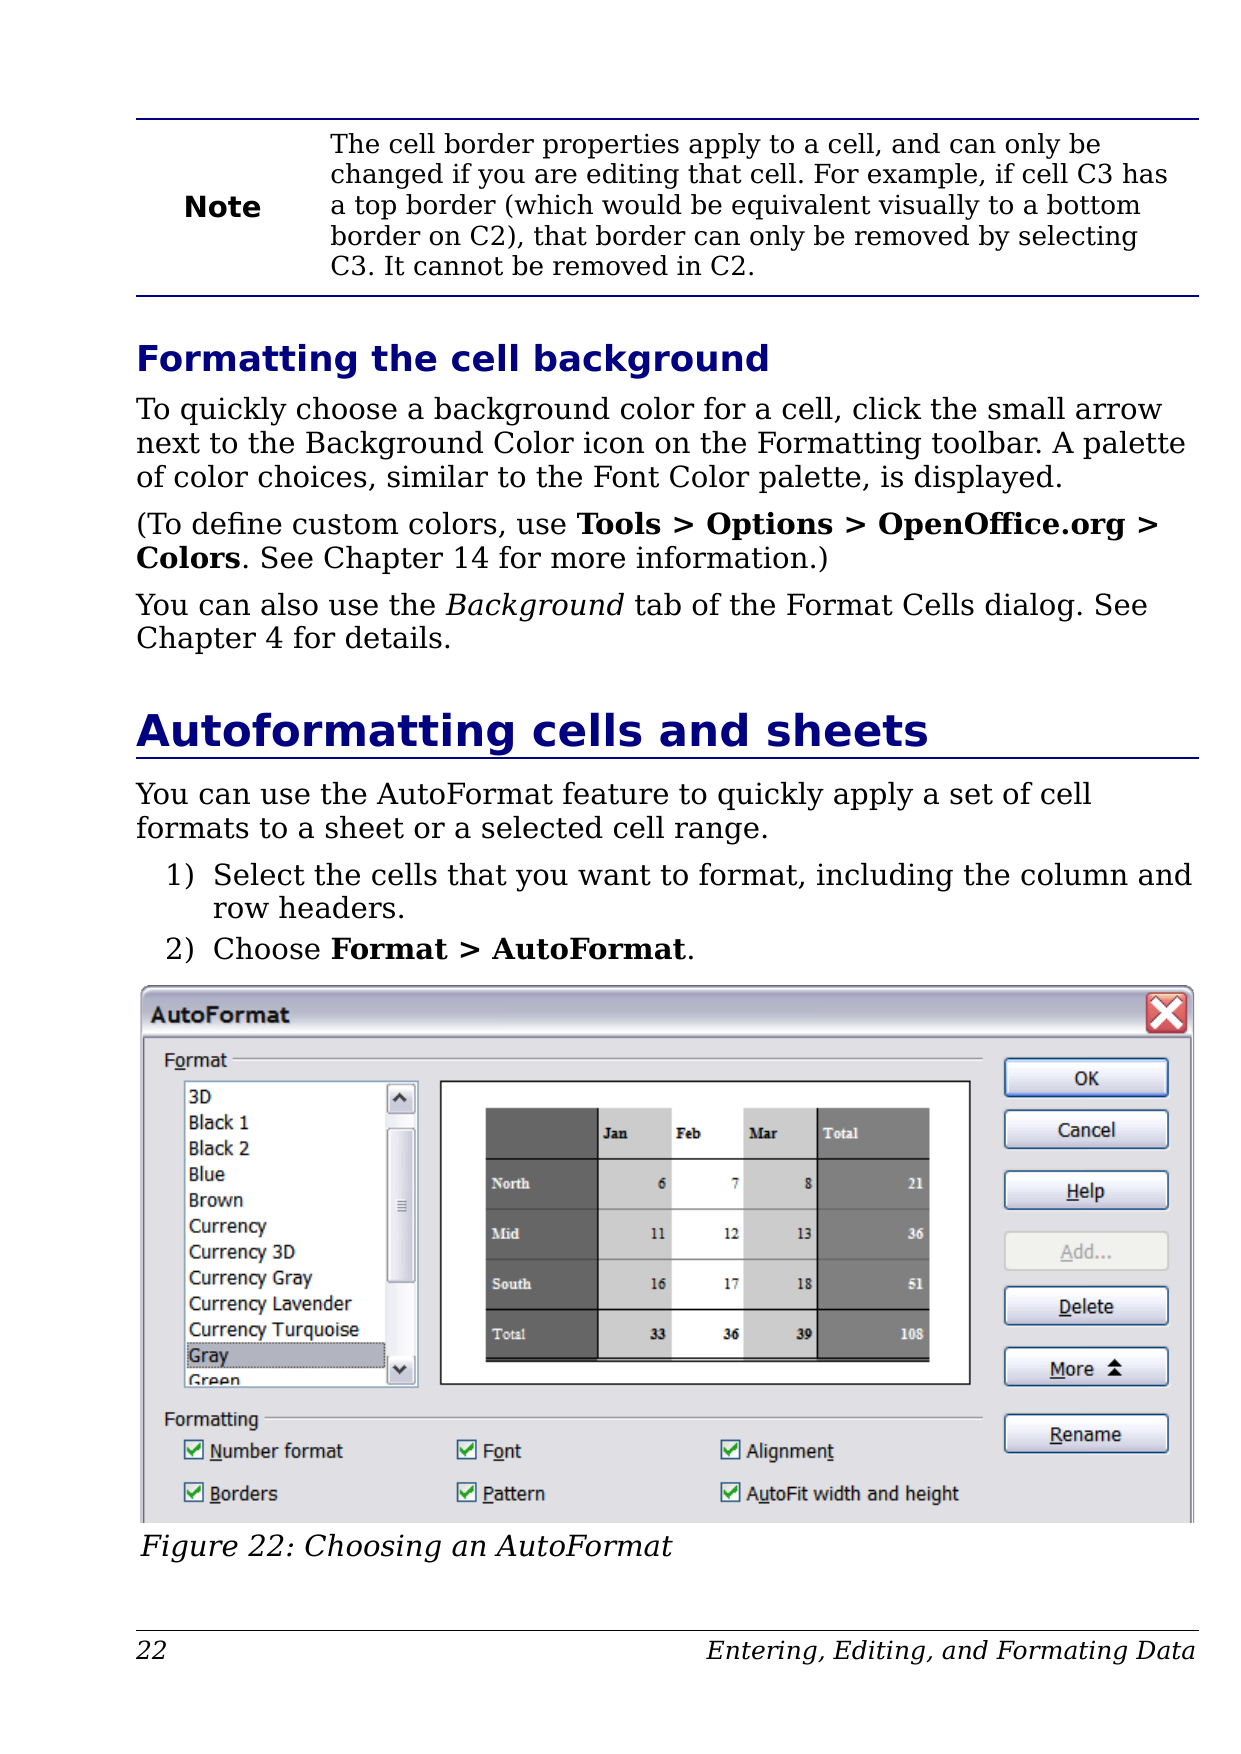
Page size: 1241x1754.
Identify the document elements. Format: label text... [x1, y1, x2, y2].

text Figure 22: Choosing an AutoFormat [141, 1529, 1194, 1563]
text (To define custom colors, use Tools > Options > OpenOffice.org > Colors. See Chapter 14 for more information.) [136, 507, 1199, 575]
table_header Note [136, 120, 309, 295]
text To quickly choose a background color for a cell, click the small arrow next to the Background Color icon on the Formatting toolbar. A palette of color choices, similar to the Font Color palette, is displayed. [136, 392, 1199, 494]
list Select the cells that you want to format, including the column and row headers. [195, 858, 1199, 926]
list Choose Format > AutoFormat. [195, 932, 1199, 966]
subtitle Formatting the cell background [136, 338, 1199, 380]
subtitle Autoformatting cells and sheets [136, 706, 1199, 757]
picture [140, 985, 1195, 1523]
table_header The cell border properties apply to a cell, and can only be changed if you are editing that cell. For example, if cell C3 has a top border (which would be equivalent visually to a bottom border on C2), that border can only be removed by selecting C3. It cannot be removed in C2. [309, 120, 1199, 295]
text You can also use the Background tab of the Format Cells dialog. See Chapter 4 for details. [136, 588, 1199, 656]
text You can use the AutoFormat feature to quickly apply a set of cell formats to a sheet or a selected cell range. [136, 777, 1199, 845]
